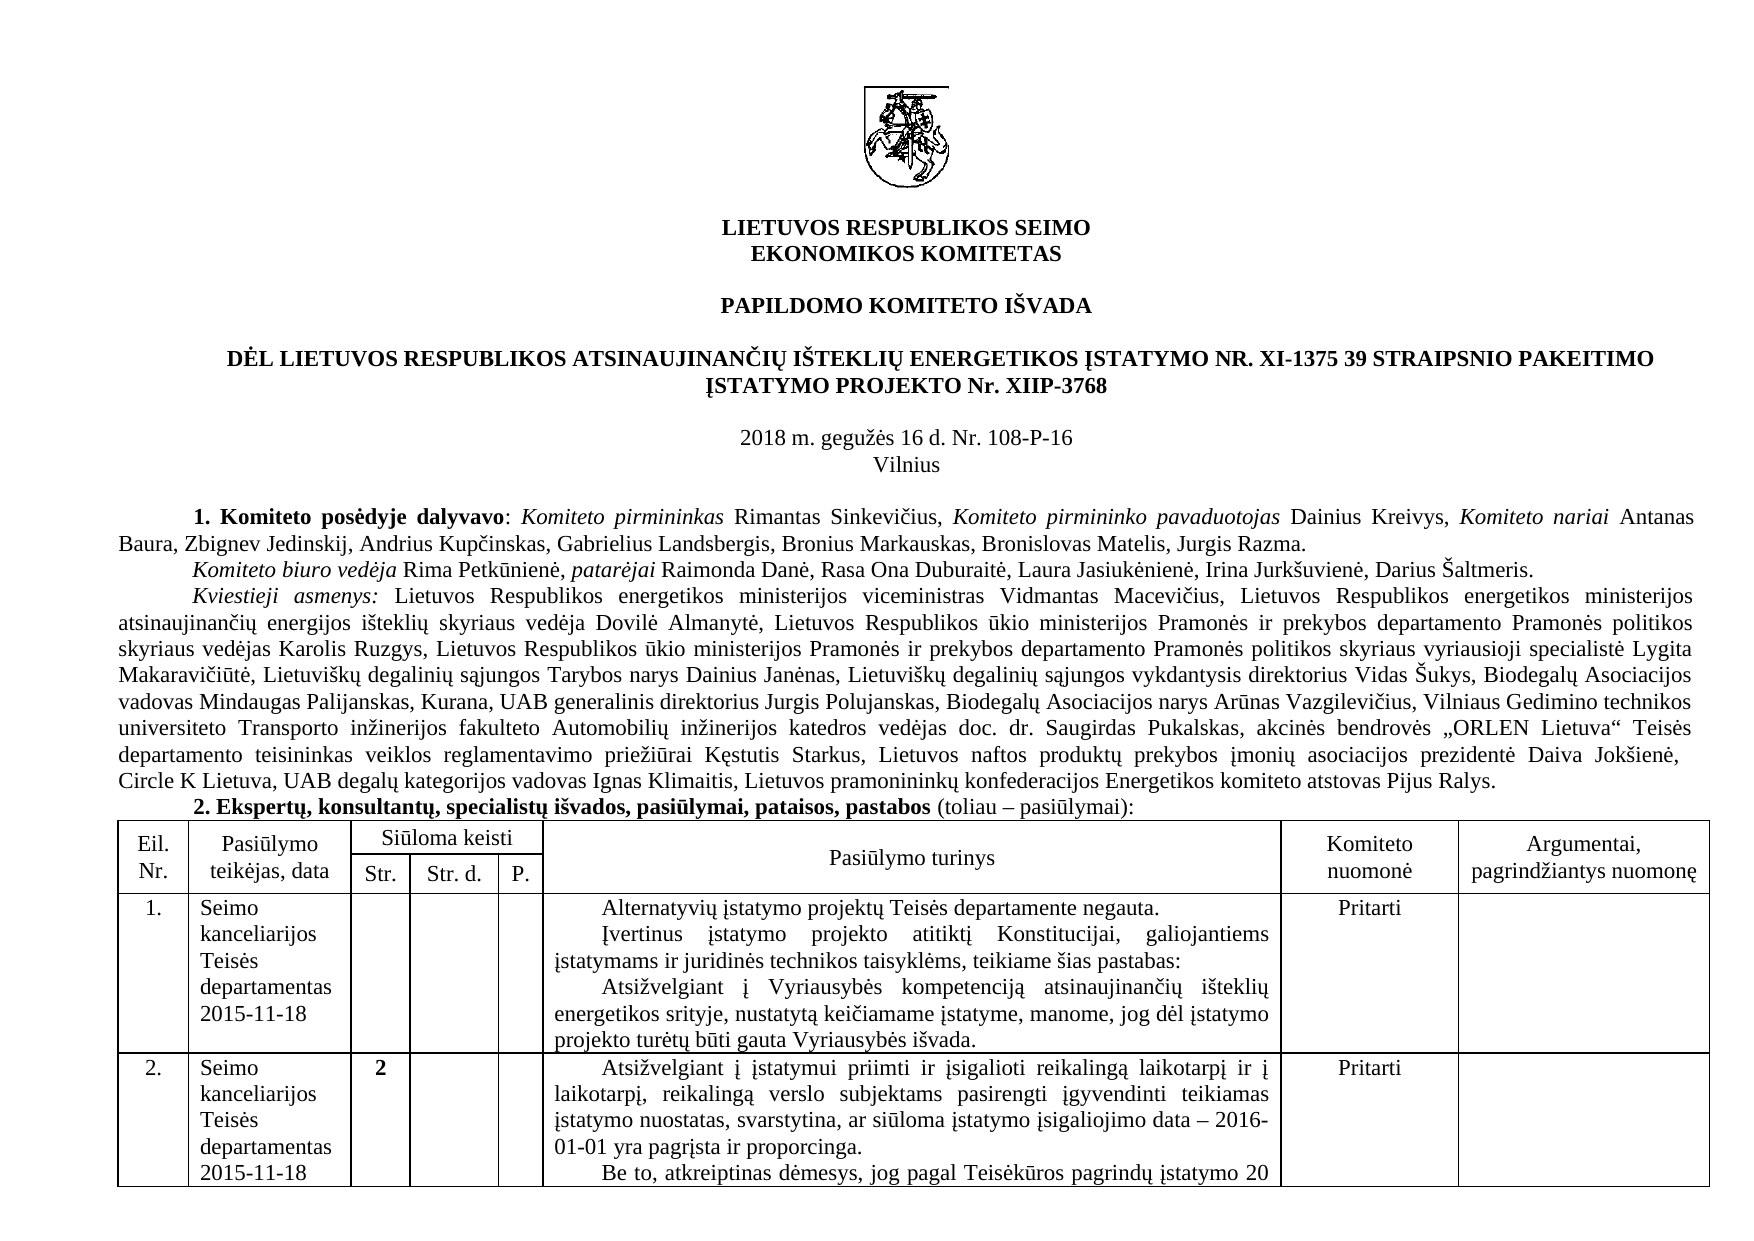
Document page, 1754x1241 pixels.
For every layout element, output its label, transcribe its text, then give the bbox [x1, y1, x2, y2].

table_header Eil. Nr. [119, 821, 188, 893]
text Komiteto biuro vedėja Rima Petkūnienė, patarėjai Raimonda Danė, Rasa Ona Duburaitė, Laura Jasiukėnienė, Irina Jurkšuvienė, Darius Šaltmeris. [118, 556, 1694, 582]
table_cell 2. [119, 1054, 188, 1186]
table_cell Pritarti [1282, 894, 1458, 1052]
subtitle PAPILDOMO KOMITETO IŠVADA [118, 293, 1694, 319]
table_cell [1459, 894, 1709, 1052]
table_cell 2 [352, 1054, 409, 1186]
table_header Siūloma keisti [352, 821, 542, 853]
table_cell Pritarti [1282, 1054, 1458, 1186]
table_cell Atsižvelgiant į įstatymui priimti ir įsigalioti reikalingą laikotarpį ir į laikotarpį, reikalingą verslo subjektams pasirengti įgyvendinti teikiamas įstatymo nuostatas, svarstytina, ar siūloma įstatymo įsigaliojimo data – 2016-01-01 yra pagrįsta ir proporcinga. Be to, atkreiptinas dėmesys, jog pagal Teisėkūros pagrindų įstatymo 20 [544, 1054, 1280, 1186]
table_cell [499, 1054, 542, 1186]
table_cell [352, 894, 409, 1052]
table_cell Seimo kanceliarijos Teisės departamentas 2015-11-18 [189, 1054, 350, 1186]
subtitle 1. Komiteto posėdyje dalyvavo: Komiteto pirmininkas Rimantas Sinkevičius, Komiteto pirmininko pavaduotojas Dainius Kreivys, Komiteto nariai Antanas Baura, Zbignev Jedinskij, Andrius Kupčinskas, Gabrielius Landsbergis, Bronius Markauskas, Bronislovas Matelis, Jurgis Razma. [118, 503, 1694, 556]
text 2018 m. gegužės 16 d. Nr. 108-P-16 [118, 424, 1694, 451]
table_header Pasiūlymo teikėjas, data [189, 821, 350, 893]
table_cell Str. d. [411, 855, 498, 893]
table_header Komiteto nuomonė [1282, 821, 1458, 893]
text DĖL LIETUVOS RESPUBLIKOS ATSINAUJINANČIŲ IŠTEKLIŲ ENERGETIKOS ĮSTATYMO NR. XI-1375 39 STRAIPSNIO PAKEITIMO ĮSTATYMO PROJEKTO Nr. XIIP-3768 [118, 345, 1694, 398]
text Kviestieji asmenys: Lietuvos Respublikos energetikos ministerijos viceministras Vidmantas Macevičius, Lietuvos Respublikos energetikos ministerijos atsinaujinančių energijos išteklių skyriaus vedėja Dovilė Almanytė, Lietuvos Respublikos ūkio ministerijos Pramonės ir prekybos departamento Pramonės politikos skyriaus vedėjas Karolis Ruzgys, Lietuvos Respublikos ūkio ministerijos Pramonės ir prekybos departamento Pramonės politikos skyriaus vyriausioji specialistė Lygita Makaravičiūtė, Lietuviškų degalinių sąjungos Tarybos narys Dainius Janėnas, Lietuviškų degalinių sąjungos vykdantysis direktorius Vidas Šukys, Biodegalų Asociacijos vadovas Mindaugas Palijanskas, Kurana, UAB generalinis direktorius Jurgis Polujanskas, Biodegalų Asociacijos narys Arūnas Vazgilevičius, Vilniaus Gedimino technikos universiteto Transporto inžinerijos fakulteto Automobilių inžinerijos katedros vedėjas doc. dr. Saugirdas Pukalskas, akcinės bendrovės „ORLEN Lietuva“ Teisės departamento teisininkas veiklos reglamentavimo priežiūrai Kęstutis Starkus, Lietuvos naftos produktų prekybos įmonių asociacijos prezidentė Daiva Jokšienė, Circle K Lietuva, UAB degalų kategorijos vadovas Ignas Klimaitis, Lietuvos pramonininkų konfederacijos Energetikos komiteto atstovas Pijus Ralys. [118, 582, 1694, 793]
table_cell P. [499, 855, 542, 893]
table_header Argumentai, pagrindžiantys nuomonę [1459, 821, 1709, 893]
table_cell [1459, 1054, 1709, 1186]
table_cell [411, 894, 498, 1052]
table_cell 1. [119, 894, 188, 1052]
table_header Pasiūlymo turinys [544, 821, 1280, 893]
text ekonomikos komitetas [118, 240, 1694, 266]
table_cell [499, 894, 542, 1052]
text 2. Ekspertų, konsultantų, specialistų išvados, pasiūlymai, pataisos, pastabos (toliau – pasiūlymai): [118, 793, 1694, 820]
text LIETUVOS RESPUBLIKOS SEIMO [118, 213, 1694, 240]
text Vilnius [118, 451, 1694, 477]
table_cell Str. [352, 855, 409, 893]
table_cell [411, 1054, 498, 1186]
table_cell Seimo kanceliarijos Teisės departamentas 2015-11-18 [189, 894, 350, 1052]
table_cell Alternatyvių įstatymo projektų Teisės departamente negauta. Įvertinus įstatymo projekto atitiktį Konstitucijai, galiojantiems įstatymams ir juridinės technikos taisyklėms, teikiame šias pastabas: Atsižvelgiant į Vyriausybės kompetenciją atsinaujinančių išteklių energetikos srityje, nustatytą keičiamame įstatyme, manome, jog dėl įstatymo projekto turėtų būti gauta Vyriausybės išvada. [544, 894, 1280, 1052]
